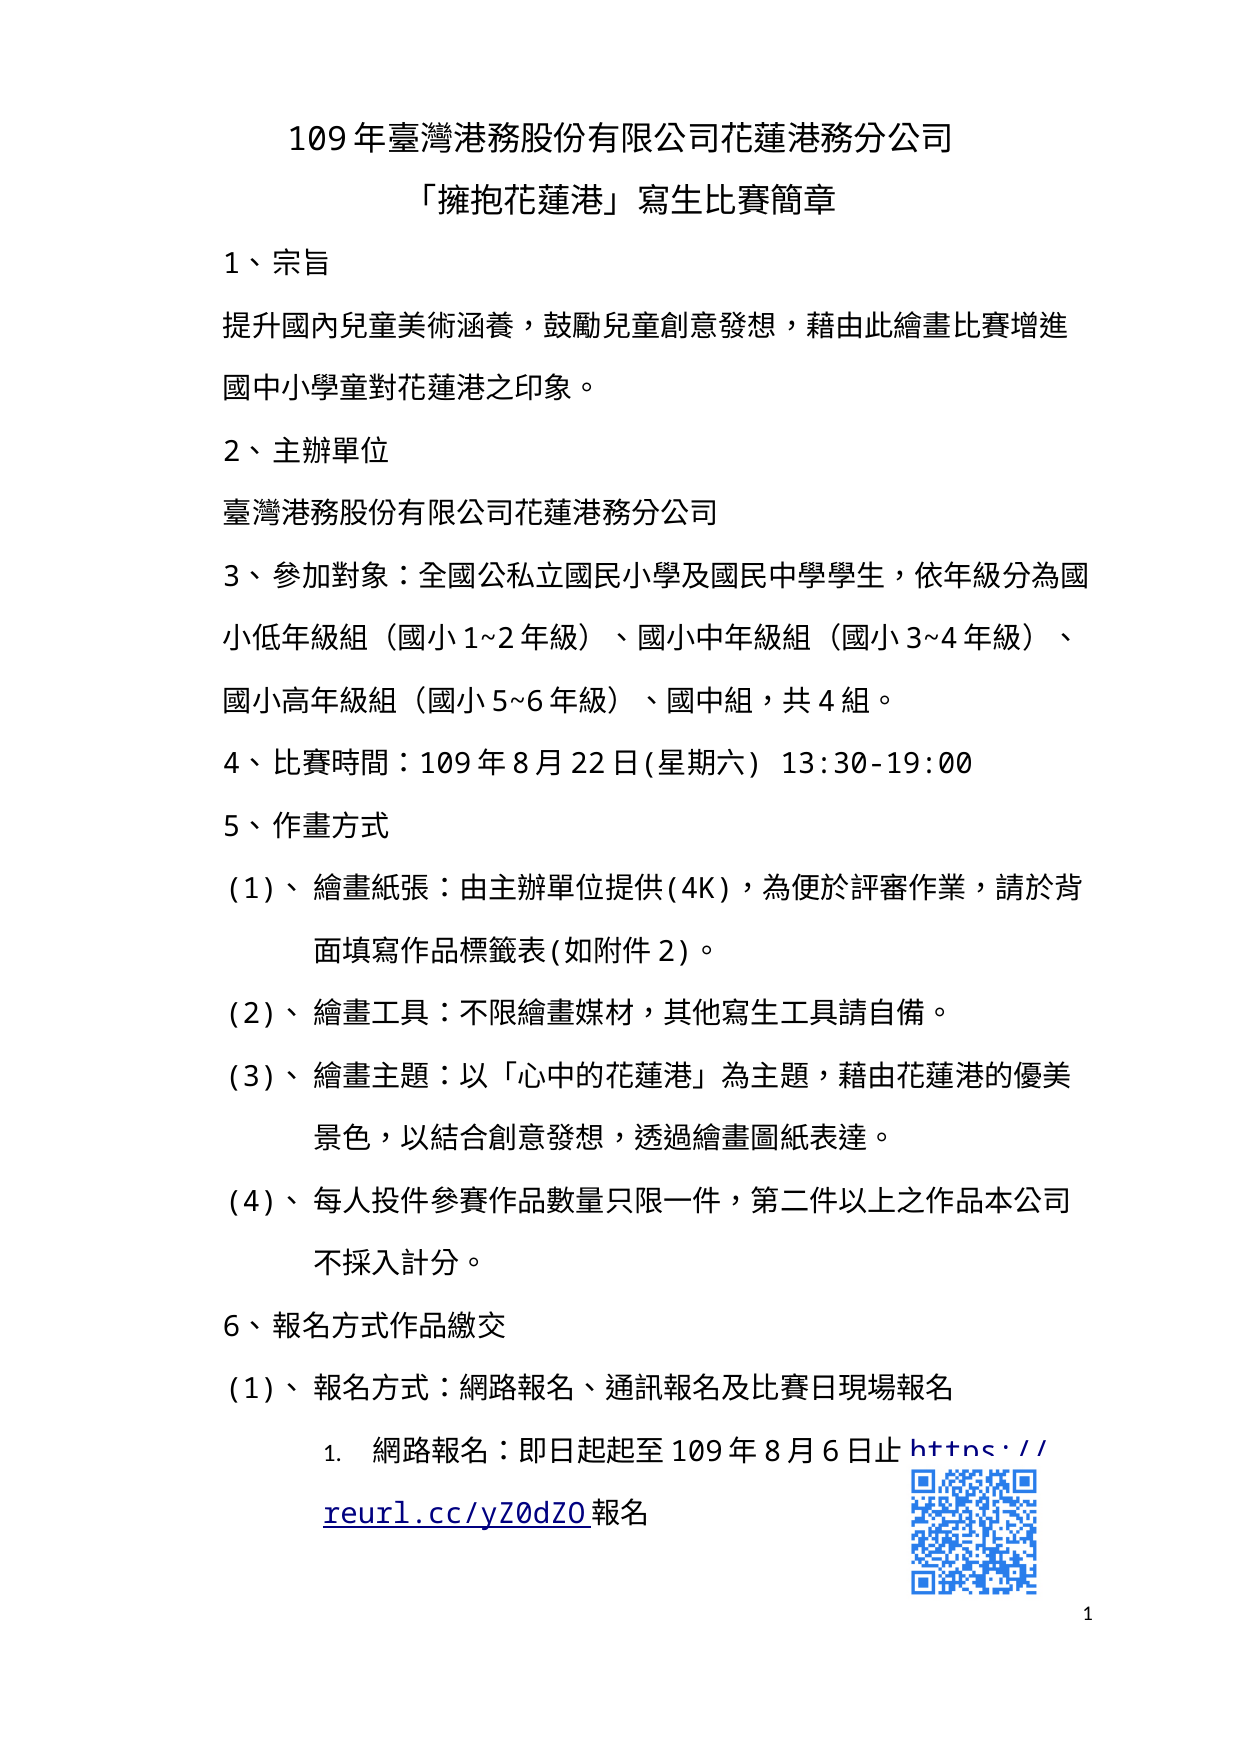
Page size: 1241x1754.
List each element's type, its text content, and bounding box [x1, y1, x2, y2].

text 「擁抱花蓮港」寫生比賽簡章 [148, 157, 1092, 219]
list 參加對象：全國公私立國民小學及國民中學學生，依年級分為國小低年級組（國小1~2年級）、國小中年級組（國小3~4年級）、國小高年級組（國小5~6年級）、國中組，共4組。 [223, 532, 1092, 719]
list 網路報名：即日起起至109年8月6日止https://reurl.cc/yZ0dZO報名 [323, 1407, 1092, 1532]
text 臺灣港務股份有限公司花蓮港務分公司 [223, 469, 1092, 532]
list 比賽時間：109年8月22日(星期六) 13:30-19:00 [223, 719, 1092, 782]
list 作畫方式 [223, 782, 1092, 844]
list 報名方式：網路報名、通訊報名及比賽日現場報名 [266, 1344, 1092, 1407]
list 每人投件參賽作品數量只限一件，第二件以上之作品本公司不採入計分。 [266, 1157, 1092, 1282]
list 繪畫主題：以「心中的花蓮港」為主題，藉由花蓮港的優美景色，以結合創意發想，透過繪畫圖紙表達。 [266, 1032, 1092, 1157]
list 報名方式作品繳交 [223, 1282, 1092, 1344]
list 宗旨 [223, 219, 1092, 282]
list 繪畫紙張：由主辦單位提供(4K)，為便於評審作業，請於背面填寫作品標籤表(如附件2)。 [266, 844, 1092, 969]
list 繪畫工具：不限繪畫媒材，其他寫生工具請自備。 [266, 969, 1092, 1032]
text 提升國內兒童美術涵養，鼓勵兒童創意發想，藉由此繪畫比賽增進國中小學童對花蓮港之印象。 [223, 282, 1092, 407]
text 109年臺灣港務股份有限公司花蓮港務分公司 [148, 94, 1092, 157]
list 主辦單位 [223, 407, 1092, 469]
